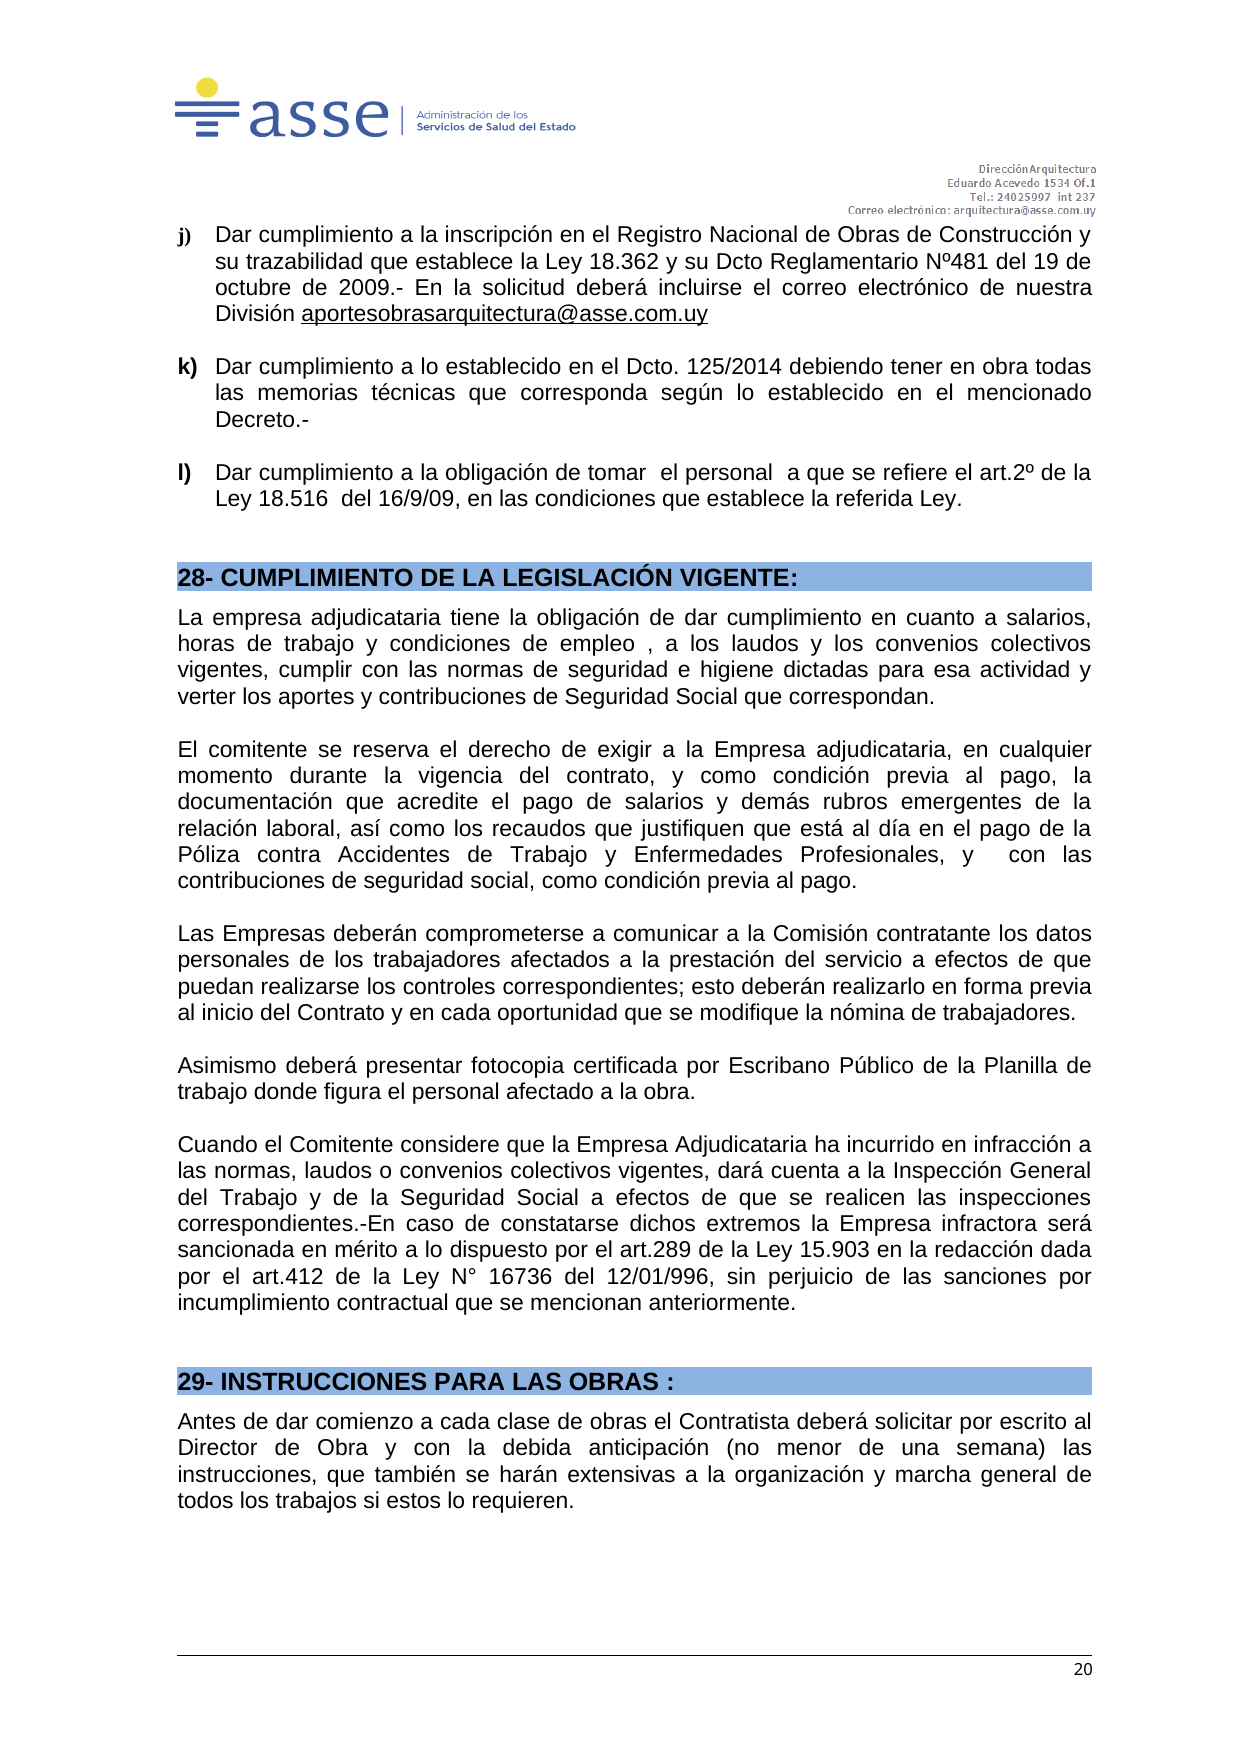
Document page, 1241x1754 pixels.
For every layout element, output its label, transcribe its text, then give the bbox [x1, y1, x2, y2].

text Las Empresas deberán comprometerse a comunicar a la Comisión contratante los datos personales de los trabajadores afectados a la prestación del servicio a efectos de que puedan realizarse los controles correspondientes; esto deberán realizarlo en forma previa al inicio del Contrato y en cada oportunidad que se modifique la nómina de trabajadores. [177, 920, 1092, 1025]
text Asimismo deberá presentar fotocopia certificada por Escribano Público de la Planilla de trabajo donde figura el personal afectado a la obra. [177, 1052, 1092, 1104]
subtitle 28- CUMPLIMIENTO DE LA LEGISLACIÓN VIGENTE: [177, 562, 1092, 591]
text El comitente se reserva el derecho de exigir a la Empresa adjudicataria, en cualquier momento durante la vigencia del contrato, y como condición previa al pago, la documentación que acredite el pago de salarios y demás rubros emergentes de la relación laboral, así como los recaudos que justifiquen que está al día en el pago de la Póliza contra Accidentes de Trabajo y Enfermedades Profesionales, y con las contribuciones de seguridad social, como condición previa al pago. [177, 736, 1092, 894]
text Antes de dar comienzo a cada clase de obras el Contratista deberá solicitar por escrito al Director de Obra y con la debida anticipación (no menor de una semana) las instrucciones, que también se harán extensivas a la organización y marcha general de todos los trabajos si estos lo requieren. [177, 1408, 1092, 1513]
text La empresa adjudicataria tiene la obligación de dar cumplimiento en cuanto a salarios, horas de trabajo y condiciones de empleo , a los laudos y los convenios colectivos vigentes, cumplir con las normas de seguridad e higiene dictadas para esa actividad y verter los aportes y contribuciones de Seguridad Social que correspondan. [177, 604, 1092, 709]
text Cuando el Comitente considere que la Empresa Adjudicataria ha incurrido en infracción a las normas, laudos o convenios colectivos vigentes, dará cuenta a la Inspección General del Trabajo y de la Seguridad Social a efectos de que se realicen las inspecciones correspondientes.-En caso de constatarse dichos extremos la Empresa infractora será sancionada en mérito a lo dispuesto por el art.289 de la Ley 15.903 en la redacción dada por el art.412 de la Ley N° 16736 del 12/01/996, sin perjuicio de las sanciones por incumplimiento contractual que se mencionan anteriormente. [177, 1131, 1092, 1315]
list Dar cumplimiento a la inscripción en el Registro Nacional de Obras de Construcción y su trazabilidad que establece la Ley 18.362 y su Dcto Reglamentario Nº481 del 19 de octubre de 2009.- En la solicitud deberá incluirse el correo electrónico de nuestra División aportesobrasarquitectura@asse.com.uy [177, 221, 1092, 327]
subtitle 29- INSTRUCCIONES PARA LAS OBRAS : [177, 1367, 1092, 1395]
list Dar cumplimiento a lo establecido en el Dcto. 125/2014 debiendo tener en obra todas las memorias técnicas que corresponda según lo establecido en el mencionado Decreto.- [177, 353, 1092, 432]
list Dar cumplimiento a la obligación de tomar el personal a que se refiere el art.2º de la Ley 18.516 del 16/9/09, en las condiciones que establece la referida Ley. [177, 458, 1092, 511]
picture [785, 161, 1097, 221]
picture [165, 66, 584, 148]
